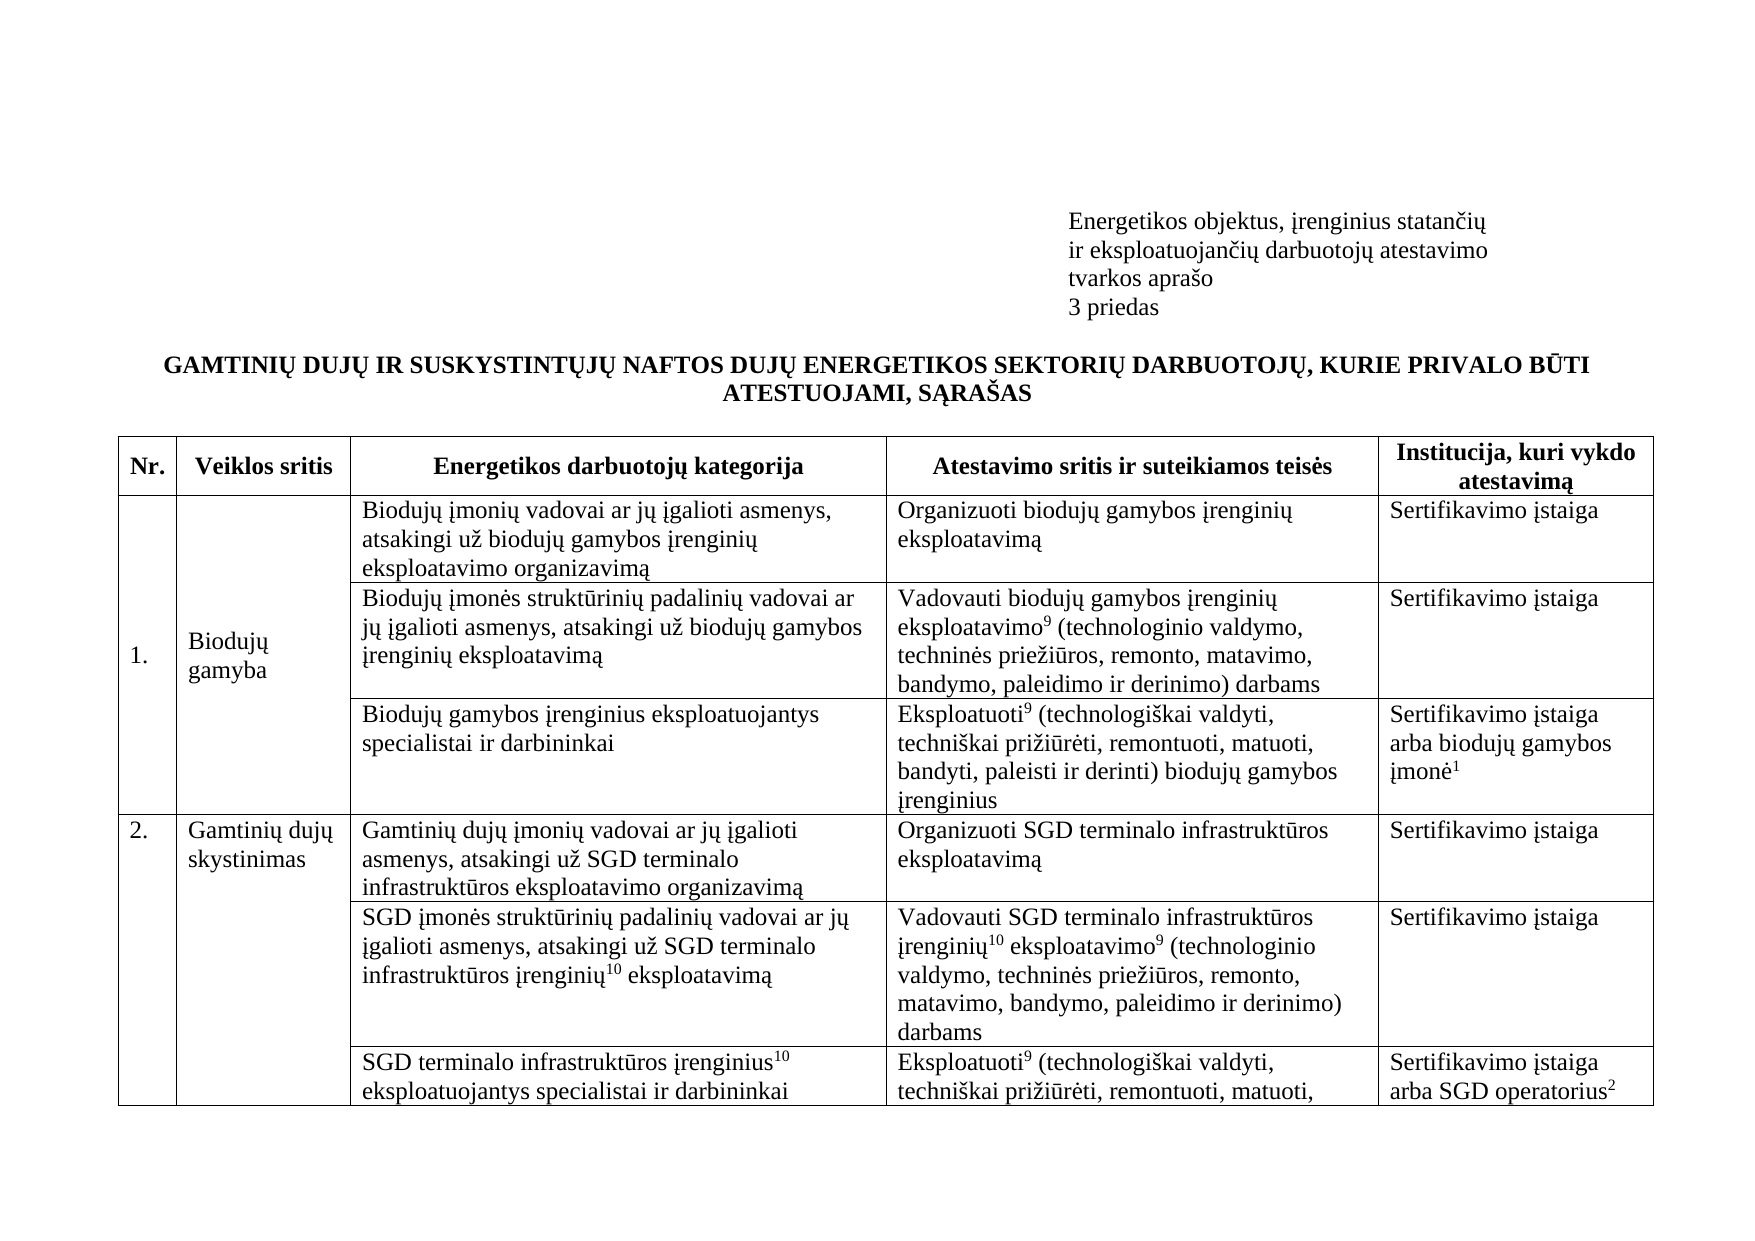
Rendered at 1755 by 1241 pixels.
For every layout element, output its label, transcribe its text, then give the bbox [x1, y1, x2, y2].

table_cell Sertifikavimo įstaiga [1379, 815, 1653, 901]
table_cell Organizuoti SGD terminalo infrastruktūros eksploatavimą [887, 815, 1378, 901]
text GAMTINIŲ DUJŲ IR SUSKYSTINTŲJŲ NAFTOS DUJŲ ENERGETIKOS SEKTORIŲ DARBUOTOJŲ, KURIE PRIVALO BŪTI ATESTUOJAMI, SĄRAŠAS [118, 350, 1636, 407]
table_cell SGD terminalo infrastruktūros įrenginius10 eksploatuojantys specialistai ir darbininkai [351, 1047, 886, 1104]
table_header Veiklos sritis [177, 437, 350, 494]
table_header Atestavimo sritis ir suteikiamos teisės [887, 437, 1378, 494]
text tvarkos aprašo [1068, 263, 1636, 292]
table_header Energetikos darbuotojų kategorija [351, 437, 886, 494]
text ir eksploatuojančių darbuotojų atestavimo [1068, 235, 1636, 263]
table_cell 1. [119, 496, 176, 814]
table_cell Biodujų įmonių vadovai ar jų įgalioti asmenys, atsakingi už biodujų gamybos įrenginių eksploatavimo organizavimą [351, 496, 886, 582]
table_cell Biodujų gamybos įrenginius eksploatuojantys specialistai ir darbininkai [351, 699, 886, 814]
text 3 priedas [1068, 292, 1636, 321]
table_cell 2. [119, 815, 176, 1104]
text Energetikos objektus, įrenginius statančių [1068, 206, 1636, 235]
table_header Nr. [119, 437, 176, 494]
table_cell Biodujų gamyba [177, 496, 350, 814]
table_cell Gamtinių dujų įmonių vadovai ar jų įgalioti asmenys, atsakingi už SGD terminalo infrastruktūros eksploatavimo organizavimą [351, 815, 886, 901]
table_cell Eksploatuoti9 (technologiškai valdyti, techniškai prižiūrėti, remontuoti, matuoti, [887, 1047, 1378, 1104]
table_cell Eksploatuoti9 (technologiškai valdyti, techniškai prižiūrėti, remontuoti, matuoti, bandyti, paleisti ir derinti) biodujų gamybos įrenginius [887, 699, 1378, 814]
table_cell Organizuoti biodujų gamybos įrenginių eksploatavimą [887, 496, 1378, 582]
table_cell Sertifikavimo įstaiga [1379, 496, 1653, 582]
table_cell Sertifikavimo įstaiga arba biodujų gamybos įmonė1 [1379, 699, 1653, 814]
table_cell Vadovauti SGD terminalo infrastruktūros įrenginių10 eksploatavimo9 (technologinio valdymo, techninės priežiūros, remonto, matavimo, bandymo, paleidimo ir derinimo) darbams [887, 902, 1378, 1046]
table_cell Biodujų įmonės struktūrinių padalinių vadovai ar jų įgalioti asmenys, atsakingi už biodujų gamybos įrenginių eksploatavimą [351, 583, 886, 698]
table_header Institucija, kuri vykdo atestavimą [1379, 437, 1653, 494]
table_cell SGD įmonės struktūrinių padalinių vadovai ar jų įgalioti asmenys, atsakingi už SGD terminalo infrastruktūros įrenginių10 eksploatavimą [351, 902, 886, 1046]
table_cell Sertifikavimo įstaiga [1379, 902, 1653, 1046]
table_cell Sertifikavimo įstaiga arba SGD operatorius2 [1379, 1047, 1653, 1104]
table_cell Sertifikavimo įstaiga [1379, 583, 1653, 698]
table_cell Vadovauti biodujų gamybos įrenginių eksploatavimo9 (technologinio valdymo, techninės priežiūros, remonto, matavimo, bandymo, paleidimo ir derinimo) darbams [887, 583, 1378, 698]
table_cell Gamtinių dujų skystinimas [177, 815, 350, 1104]
